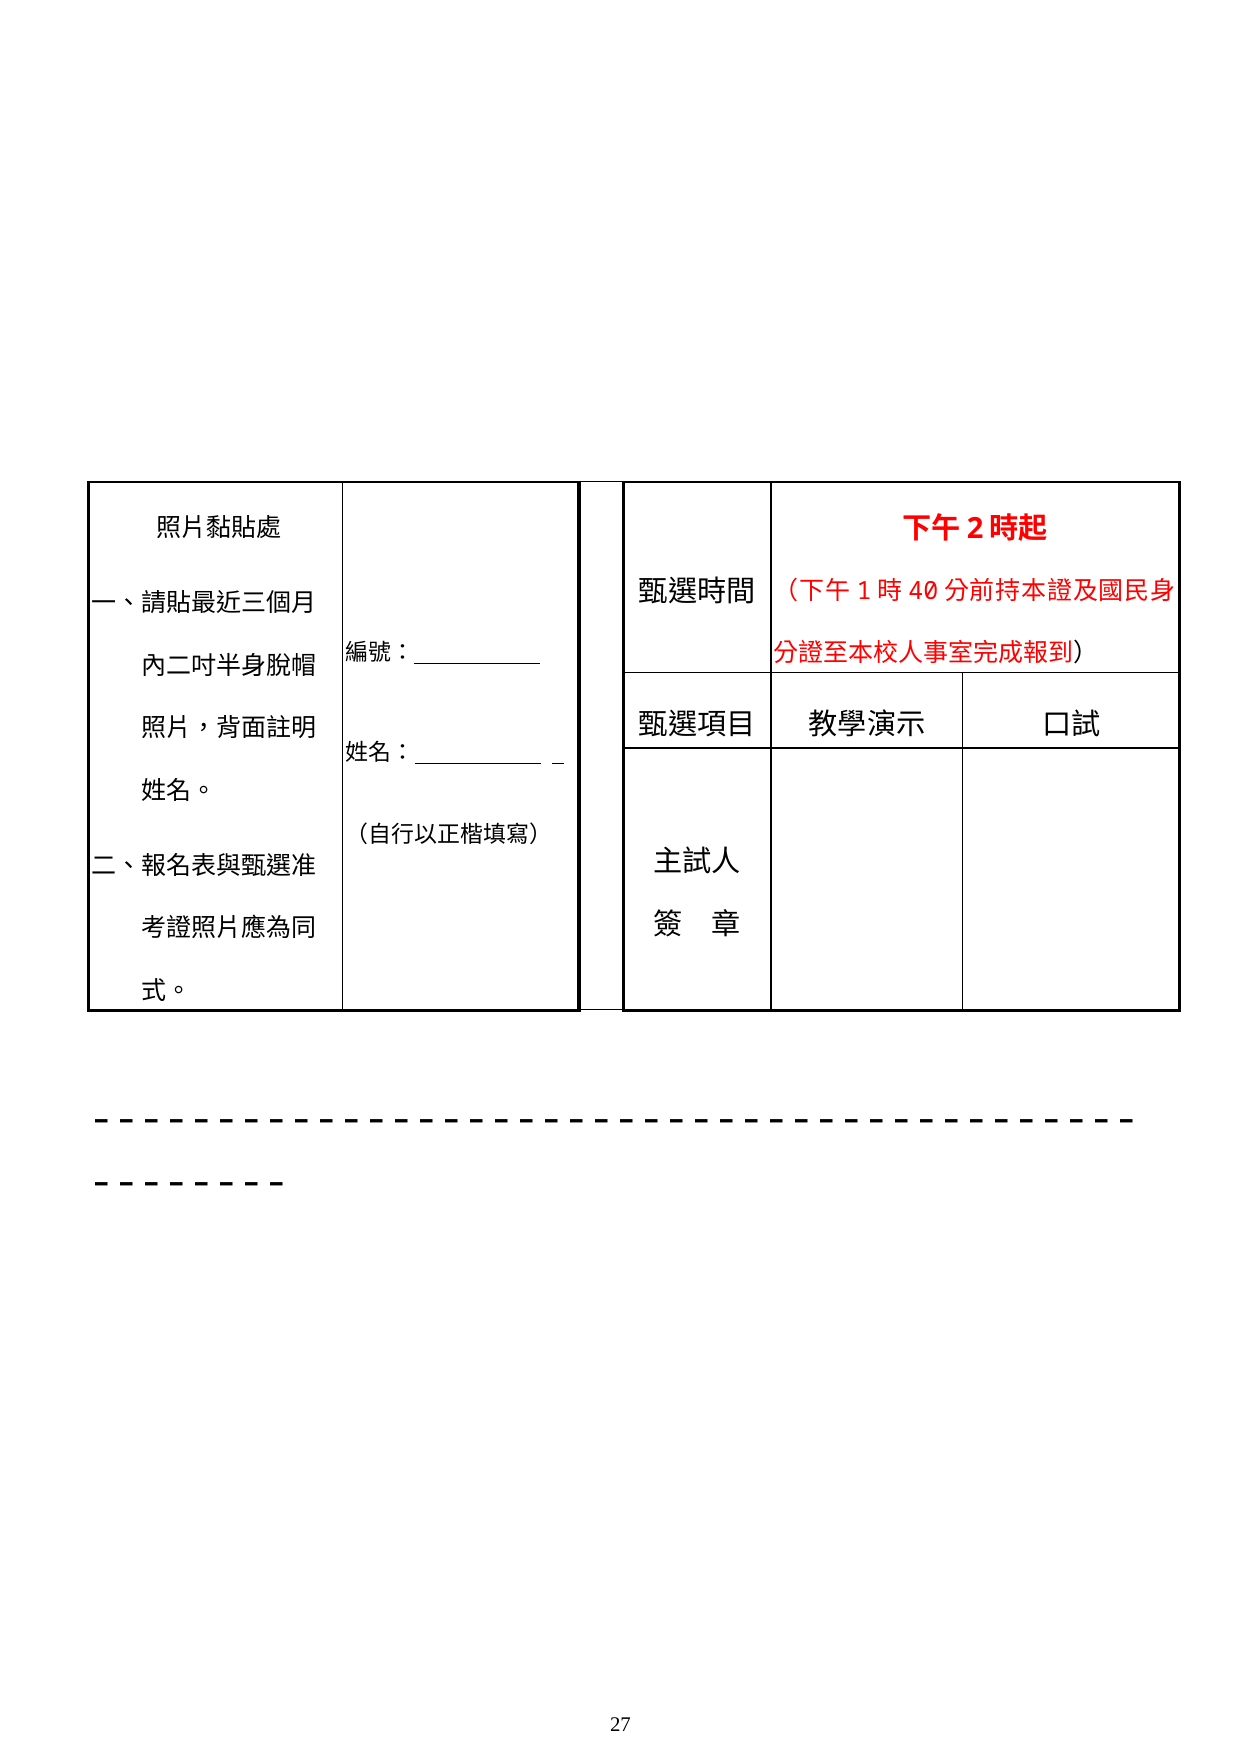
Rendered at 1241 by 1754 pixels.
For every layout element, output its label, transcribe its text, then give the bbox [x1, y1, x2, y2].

table_cell 口試 [963, 673, 1178, 747]
table_cell 甄選時間 [625, 483, 770, 672]
text -------------------------------------------------- [89, 1075, 1152, 1200]
table_cell 照片黏貼處 一、請貼最近三個月內二吋半身脫帽照片，背面註明姓名。 二、報名表與甄選准考證照片應為同式。 [90, 483, 342, 1009]
table_cell 教學演示 [772, 673, 962, 747]
table_cell [772, 749, 962, 1009]
table_cell 編號： 姓名： （自行以正楷填寫） [343, 483, 577, 1009]
table_header [581, 482, 622, 1009]
table_cell 甄選項目 [625, 673, 770, 747]
table_cell 下午2時起 （下午1時40分前持本證及國民身分證至本校人事室完成報到） [772, 483, 1178, 672]
table_cell 主試人 簽 章 [625, 749, 770, 1009]
table_cell [963, 749, 1178, 1009]
